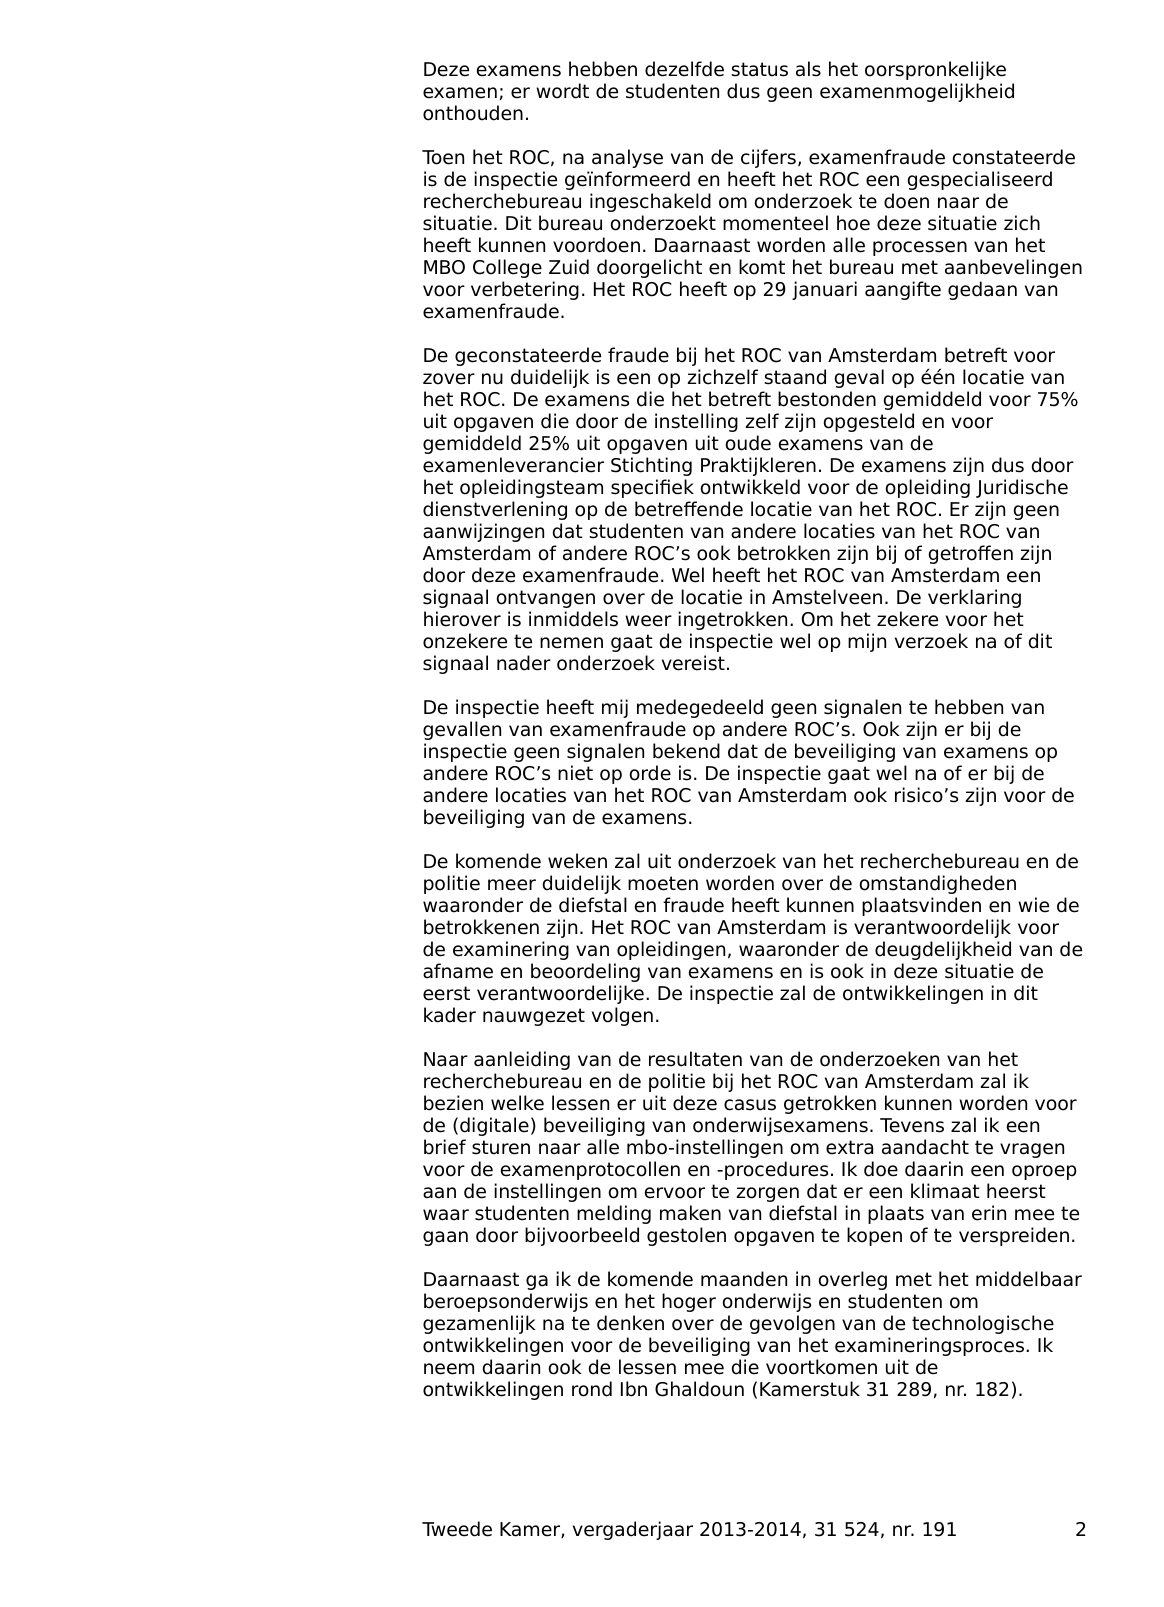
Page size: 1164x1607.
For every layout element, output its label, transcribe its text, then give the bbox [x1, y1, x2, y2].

text Toen het ROC, na analyse van de cijfers, examenfraude constateerde is de inspectie geïnformeerd en heeft het ROC een gespecialiseerd recherchebureau ingeschakeld om onderzoek te doen naar de situatie. Dit bureau onderzoekt momenteel hoe deze situatie zich heeft kunnen voordoen. Daarnaast worden alle processen van het MBO College Zuid doorgelicht en komt het bureau met aanbevelingen voor verbetering. Het ROC heeft op 29 januari aangifte gedaan van examenfraude. [422, 147, 1087, 323]
text De inspectie heeft mij medegedeeld geen signalen te hebben van gevallen van examenfraude op andere ROC’s. Ook zijn er bij de inspectie geen signalen bekend dat de beveiliging van examens op andere ROC’s niet op orde is. De inspectie gaat wel na of er bij de andere locaties van het ROC van Amsterdam ook risico’s zijn voor de beveiliging van de examens. [422, 697, 1087, 829]
text Deze examens hebben dezelfde status als het oorspronkelijke examen; er wordt de studenten dus geen examenmogelijkheid onthouden. [422, 59, 1087, 125]
text De geconstateerde fraude bij het ROC van Amsterdam betreft voor zover nu duidelijk is een op zichzelf staand geval op één locatie van het ROC. De examens die het betreft bestonden gemiddeld voor 75% uit opgaven die door de instelling zelf zijn opgesteld en voor gemiddeld 25% uit opgaven uit oude examens van de examenleverancier Stichting Praktijkleren. De examens zijn dus door het opleidingsteam specifiek ontwikkeld voor de opleiding Juridische dienstverlening op de betreffende locatie van het ROC. Er zijn geen aanwijzingen dat studenten van andere locaties van het ROC van Amsterdam of andere ROC’s ook betrokken zijn bij of getroffen zijn door deze examenfraude. Wel heeft het ROC van Amsterdam een signaal ontvangen over de locatie in Amstelveen. De verklaring hierover is inmiddels weer ingetrokken. Om het zekere voor het onzekere te nemen gaat de inspectie wel op mijn verzoek na of dit signaal nader onderzoek vereist. [422, 345, 1087, 675]
text De komende weken zal uit onderzoek van het recherchebureau en de politie meer duidelijk moeten worden over de omstandigheden waaronder de diefstal en fraude heeft kunnen plaatsvinden en wie de betrokkenen zijn. Het ROC van Amsterdam is verantwoordelijk voor de examinering van opleidingen, waaronder de deugdelijkheid van de afname en beoordeling van examens en is ook in deze situatie de eerst verantwoordelijke. De inspectie zal de ontwikkelingen in dit kader nauwgezet volgen. [422, 851, 1087, 1027]
text Naar aanleiding van de resultaten van de onderzoeken van het recherchebureau en de politie bij het ROC van Amsterdam zal ik bezien welke lessen er uit deze casus getrokken kunnen worden voor de (digitale) beveiliging van onderwijsexamens. Tevens zal ik een brief sturen naar alle mbo-instellingen om extra aandacht te vragen voor de examenprotocollen en -procedures. Ik doe daarin een oproep aan de instellingen om ervoor te zorgen dat er een klimaat heerst waar studenten melding maken van diefstal in plaats van erin mee te gaan door bijvoorbeeld gestolen opgaven te kopen of te verspreiden. [422, 1049, 1087, 1247]
text Daarnaast ga ik de komende maanden in overleg met het middelbaar beroepsonderwijs en het hoger onderwijs en studenten om gezamenlijk na te denken over de gevolgen van de technologische ontwikkelingen voor de beveiliging van het examineringsproces. Ik neem daarin ook de lessen mee die voortkomen uit de ontwikkelingen rond Ibn Ghaldoun (Kamerstuk 31 289, nr. 182). [422, 1269, 1087, 1401]
